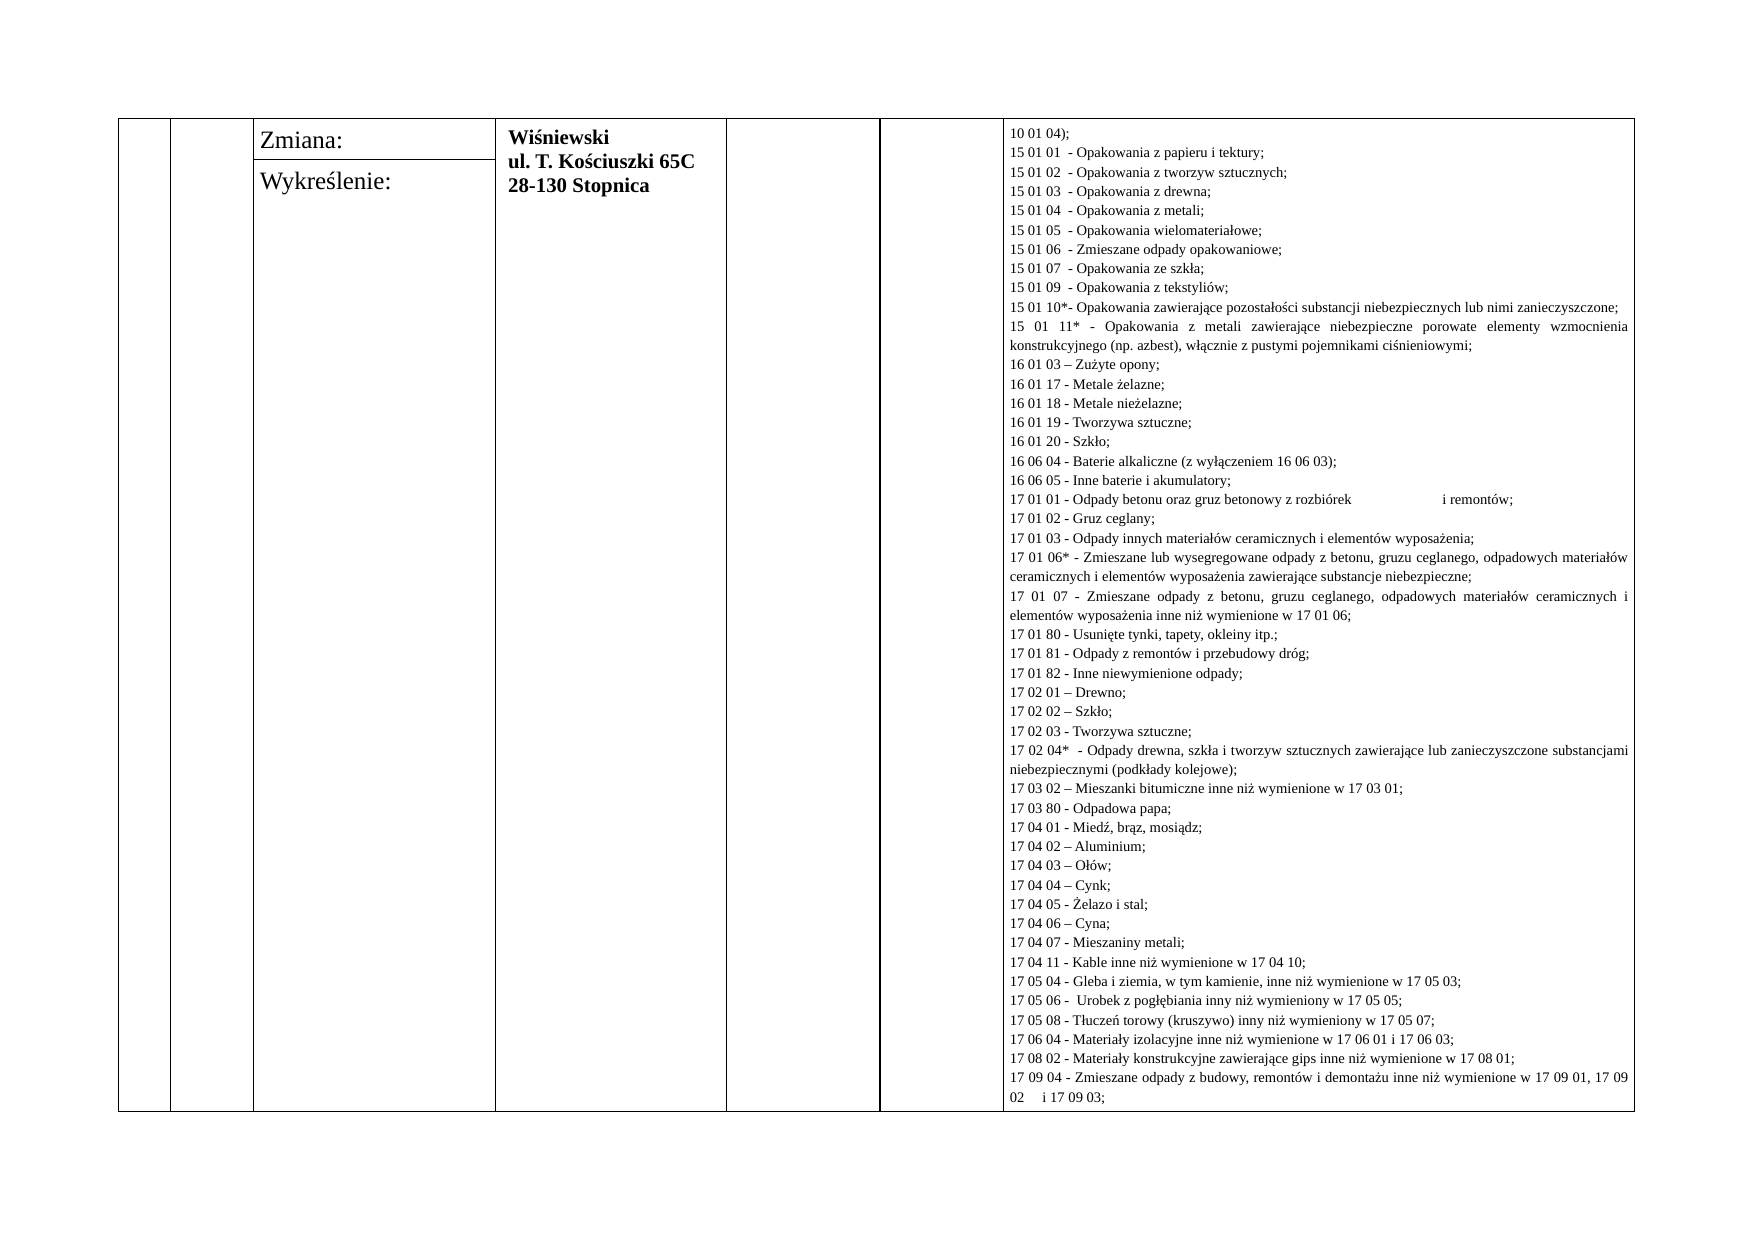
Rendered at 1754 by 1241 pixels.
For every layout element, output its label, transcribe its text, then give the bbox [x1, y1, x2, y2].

table_cell [119, 119, 170, 1111]
table_cell 10 01 04); 15 01 01 - Opakowania z papieru i tektury; 15 01 02 - Opakowania z tworzyw sztucznych; 15 01 03 - Opakowania z drewna; 15 01 04 - Opakowania z metali; 15 01 05 - Opakowania wielomateriałowe; 15 01 06 - Zmieszane odpady opakowaniowe; 15 01 07 - Opakowania ze szkła; 15 01 09 - Opakowania z tekstyliów; 15 01 10*- Opakowania zawierające pozostałości substancji niebezpiecznych lub nimi zanieczyszczone; 15 01 11* - Opakowania z metali zawierające niebezpieczne porowate elementy wzmocnienia konstrukcyjnego (np. azbest), włącznie z pustymi pojemnikami ciśnieniowymi; 16 01 03 – Zużyte opony; 16 01 17 - Metale żelazne; 16 01 18 - Metale nieżelazne; 16 01 19 - Tworzywa sztuczne; 16 01 20 - Szkło; 16 06 04 - Baterie alkaliczne (z wyłączeniem 16 06 03); 16 06 05 - Inne baterie i akumulatory; 17 01 01 - Odpady betonu oraz gruz betonowy z rozbiórek i remontów; 17 01 02 - Gruz ceglany; 17 01 03 - Odpady innych materiałów ceramicznych i elementów wyposażenia; 17 01 06* - Zmieszane lub wysegregowane odpady z betonu, gruzu ceglanego, odpadowych materiałów ceramicznych i elementów wyposażenia zawierające substancje niebezpieczne; 17 01 07 - Zmieszane odpady z betonu, gruzu ceglanego, odpadowych materiałów ceramicznych i elementów wyposażenia inne niż wymienione w 17 01 06; 17 01 80 - Usunięte tynki, tapety, okleiny itp.; 17 01 81 - Odpady z remontów i przebudowy dróg; 17 01 82 - Inne niewymienione odpady; 17 02 01 – Drewno; 17 02 02 – Szkło; 17 02 03 - Tworzywa sztuczne; 17 02 04* - Odpady drewna, szkła i tworzyw sztucznych zawierające lub zanieczyszczone substancjami niebezpiecznymi (podkłady kolejowe); 17 03 02 – Mieszanki bitumiczne inne niż wymienione w 17 03 01; 17 03 80 - Odpadowa papa; 17 04 01 - Miedź, brąz, mosiądz; 17 04 02 – Aluminium; 17 04 03 – Ołów; 17 04 04 – Cynk; 17 04 05 - Żelazo i stal; 17 04 06 – Cyna; 17 04 07 - Mieszaniny metali; 17 04 11 - Kable inne niż wymienione w 17 04 10; 17 05 04 - Gleba i ziemia, w tym kamienie, inne niż wymienione w 17 05 03; 17 05 06 - Urobek z pogłębiania inny niż wymieniony w 17 05 05; 17 05 08 - Tłuczeń torowy (kruszywo) inny niż wymieniony w 17 05 07; 17 06 04 - Materiały izolacyjne inne niż wymienione w 17 06 01 i 17 06 03; 17 08 02 - Materiały konstrukcyjne zawierające gips inne niż wymienione w 17 08 01; 17 09 04 - Zmieszane odpady z budowy, remontów i demontażu inne niż wymienione w 17 09 01, 17 09 02 i 17 09 03; [1004, 119, 1634, 1111]
table_cell Zmiana: [254, 119, 495, 159]
table_cell [881, 119, 1003, 1111]
table_cell Wiśniewski ul. T. Kościuszki 65C 28-130 Stopnica [496, 119, 726, 1111]
table_cell [727, 119, 879, 1111]
table_cell [171, 119, 253, 1111]
table_cell Wykreślenie: [254, 160, 495, 1111]
